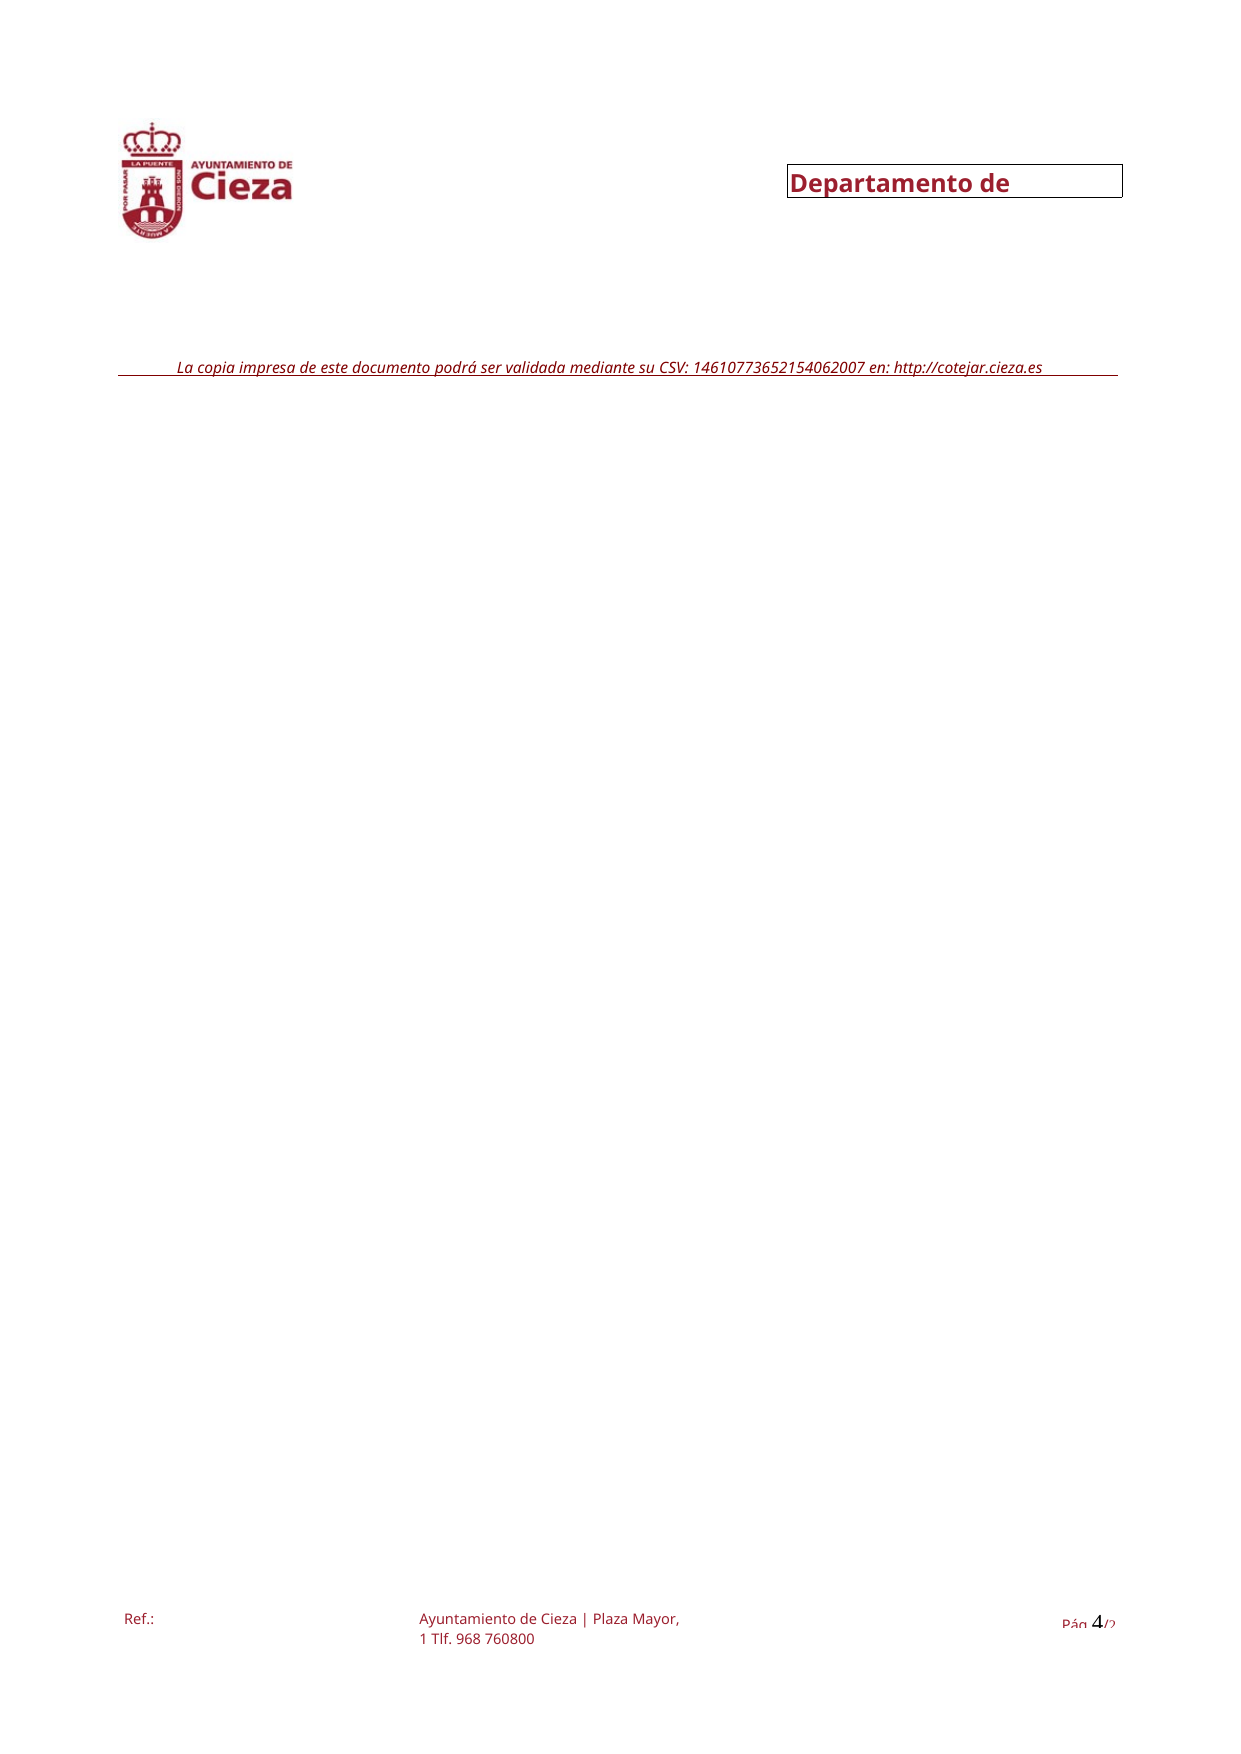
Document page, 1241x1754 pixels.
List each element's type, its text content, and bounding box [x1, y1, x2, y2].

picture [118, 118, 294, 243]
text La copia impresa de este documento podrá ser validada mediante su CSV: 14610773652154062007 en: http://cotejar.cieza.es [118, 357, 1134, 378]
